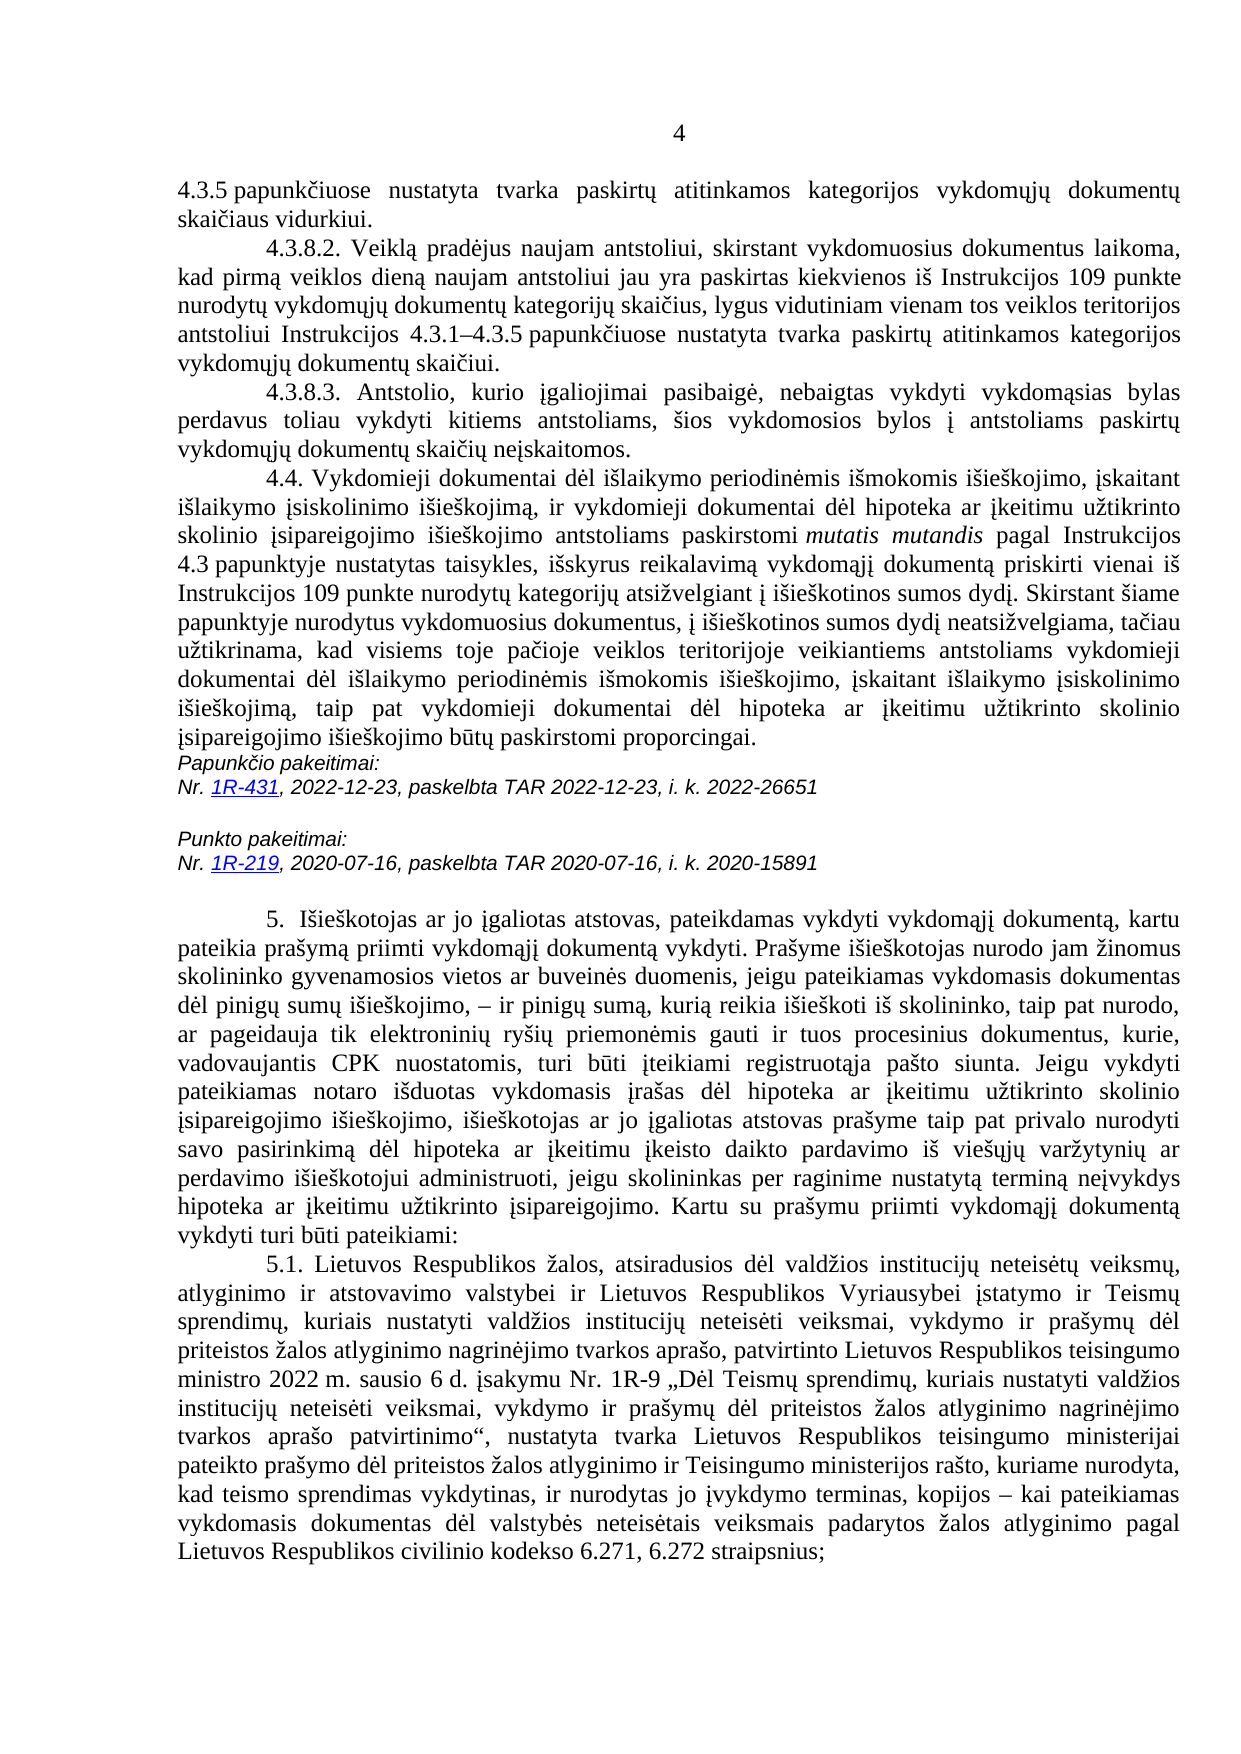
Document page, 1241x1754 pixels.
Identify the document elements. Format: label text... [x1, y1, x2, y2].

text 4.3.8.3. Antstolio, kurio įgaliojimai pasibaigė, nebaigtas vykdyti vykdomąsias bylas perdavus toliau vykdyti kitiems antstoliams, šios vykdomosios bylos į antstoliams paskirtų vykdomųjų dokumentų skaičių neįskaitomos. [177, 377, 1181, 463]
text 4.3.5 papunkčiuose nustatyta tvarka paskirtų atitinkamos kategorijos vykdomųjų dokumentų skaičiaus vidurkiui. [177, 176, 1181, 233]
text 4.3.8.2. Veiklą pradėjus naujam antstoliui, skirstant vykdomuosius dokumentus laikoma, kad pirmą veiklos dieną naujam antstoliui jau yra paskirtas kiekvienos iš Instrukcijos 109 punkte nurodytų vykdomųjų dokumentų kategorijų skaičius, lygus vidutiniam vienam tos veiklos teritorijos antstoliui Instrukcijos 4.3.1–4.3.5 papunkčiuose nustatyta tvarka paskirtų atitinkamos kategorijos vykdomųjų dokumentų skaičiui. [177, 233, 1181, 377]
text 5. Išieškotojas ar jo įgaliotas atstovas, pateikdamas vykdyti vykdomąjį dokumentą, kartu pateikia prašymą priimti vykdomąjį dokumentą vykdyti. Prašyme išieškotojas nurodo jam žinomus skolininko gyvenamosios vietos ar buveinės duomenis, jeigu pateikiamas vykdomasis dokumentas dėl pinigų sumų išieškojimo, – ir pinigų sumą, kurią reikia išieškoti iš skolininko, taip pat nurodo, ar pageidauja tik elektroninių ryšių priemonėmis gauti ir tuos procesinius dokumentus, kurie, vadovaujantis CPK nuostatomis, turi būti įteikiami registruotąja pašto siunta. Jeigu vykdyti pateikiamas notaro išduotas vykdomasis įrašas dėl hipoteka ar įkeitimu užtikrinto skolinio įsipareigojimo išieškojimo, išieškotojas ar jo įgaliotas atstovas prašyme taip pat privalo nurodyti savo pasirinkimą dėl hipoteka ar įkeitimu įkeisto daikto pardavimo iš viešųjų varžytynių ar perdavimo išieškotojui administruoti, jeigu skolininkas per raginime nustatytą terminą neįvykdys hipoteka ar įkeitimu užtikrinto įsipareigojimo. Kartu su prašymu priimti vykdomąjį dokumentą vykdyti turi būti pateikiami: [177, 904, 1181, 1249]
text Papunkčio pakeitimai: [177, 751, 1181, 774]
text Nr. 1R-219, 2020-07-16, paskelbta TAR 2020-07-16, i. k. 2020-15891 [177, 851, 1181, 875]
text 4.4. Vykdomieji dokumentai dėl išlaikymo periodinėmis išmokomis išieškojimo, įskaitant išlaikymo įsiskolinimo išieškojimą, ir vykdomieji dokumentai dėl hipoteka ar įkeitimu užtikrinto skolinio įsipareigojimo išieškojimo antstoliams paskirstomi mutatis mutandis pagal Instrukcijos 4.3 papunktyje nustatytas taisykles, išskyrus reikalavimą vykdomąjį dokumentą priskirti vienai iš Instrukcijos 109 punkte nurodytų kategorijų atsižvelgiant į išieškotinos sumos dydį. Skirstant šiame papunktyje nurodytus vykdomuosius dokumentus, į išieškotinos sumos dydį neatsižvelgiama, tačiau užtikrinama, kad visiems toje pačioje veiklos teritorijoje veikiantiems antstoliams vykdomieji dokumentai dėl išlaikymo periodinėmis išmokomis išieškojimo, įskaitant išlaikymo įsiskolinimo išieškojimą, taip pat vykdomieji dokumentai dėl hipoteka ar įkeitimu užtikrinto skolinio įsipareigojimo išieškojimo būtų paskirstomi proporcingai. [177, 463, 1181, 751]
text 5.1. Lietuvos Respublikos žalos, atsiradusios dėl valdžios institucijų neteisėtų veiksmų, atlyginimo ir atstovavimo valstybei ir Lietuvos Respublikos Vyriausybei įstatymo ir Teismų sprendimų, kuriais nustatyti valdžios institucijų neteisėti veiksmai, vykdymo ir prašymų dėl priteistos žalos atlyginimo nagrinėjimo tvarkos aprašo, patvirtinto Lietuvos Respublikos teisingumo ministro 2022 m. sausio 6 d. įsakymu Nr. 1R-9 „Dėl Teismų sprendimų, kuriais nustatyti valdžios institucijų neteisėti veiksmai, vykdymo ir prašymų dėl priteistos žalos atlyginimo nagrinėjimo tvarkos aprašo patvirtinimo“, nustatyta tvarka Lietuvos Respublikos teisingumo ministerijai pateikto prašymo dėl priteistos žalos atlyginimo ir Teisingumo ministerijos rašto, kuriame nurodyta, kad teismo sprendimas vykdytinas, ir nurodytas jo įvykdymo terminas, kopijos – kai pateikiamas vykdomasis dokumentas dėl valstybės neteisėtais veiksmais padarytos žalos atlyginimo pagal Lietuvos Respublikos civilinio kodekso 6.271, 6.272 straipsnius; [177, 1249, 1181, 1565]
text Nr. 1R-431, 2022-12-23, paskelbta TAR 2022-12-23, i. k. 2022-26651 [177, 774, 1181, 798]
text Punkto pakeitimai: [177, 827, 1181, 851]
